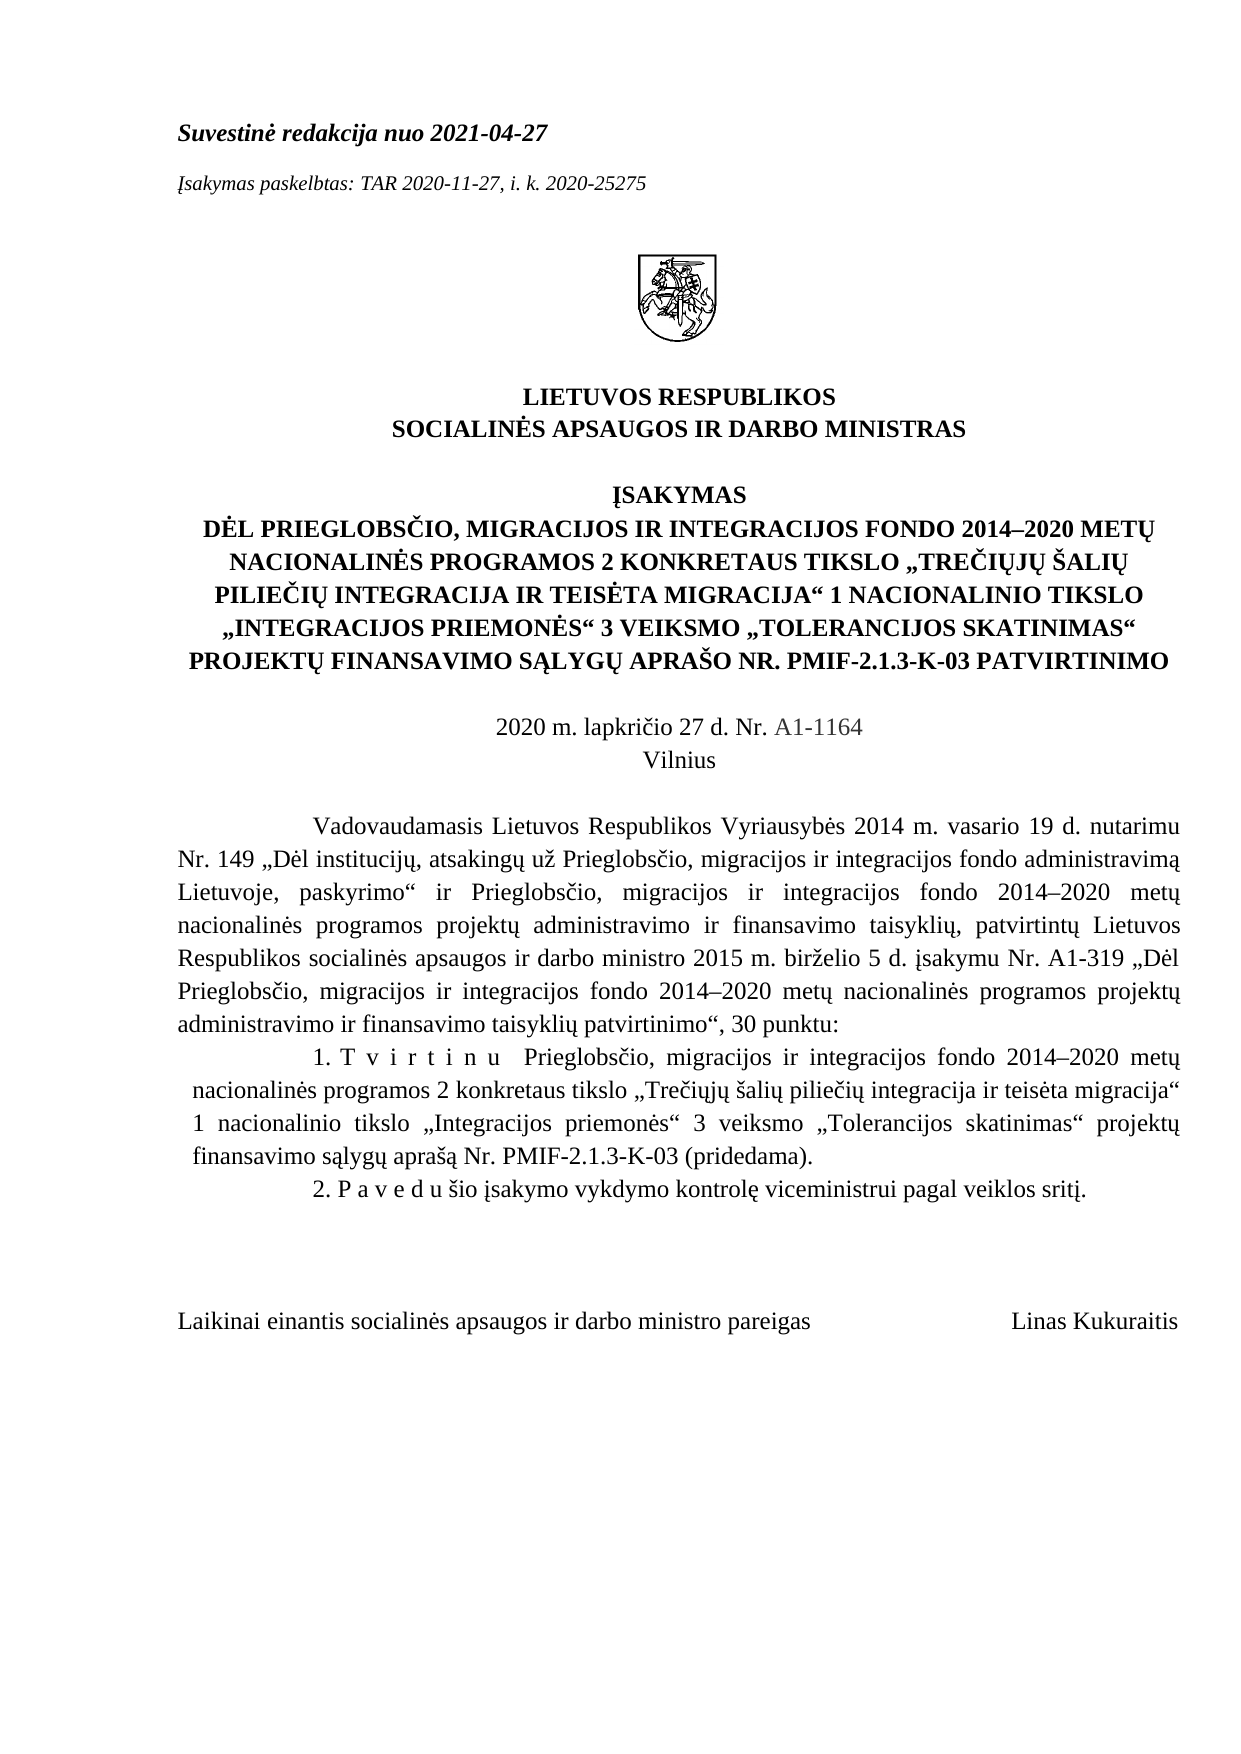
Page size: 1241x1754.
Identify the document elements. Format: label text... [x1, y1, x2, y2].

text 1. T v i r t i n u Prieglobsčio, migracijos ir integracijos fondo 2014–2020 metų nacionalinės programos 2 konkretaus tikslo „Trečiųjų šalių piliečių integracija ir teisėta migracija“ 1 nacionalinio tikslo „Integracijos priemonės“ 3 veiksmo „Tolerancijos skatinimas“ projektų finansavimo sąlygų aprašą Nr. PMIF-2.1.3-K-03 (pridedama). [192, 1042, 1181, 1170]
text DĖL PRIEGLOBSČIO, MIGRACIJOS IR INTEGRACIJOS FONDO 2014–2020 METŲ NACIONALINĖS PROGRAMOS 2 KONKRETAUS TIKSLO „TREČIŲJŲ ŠALIŲ PILIEČIŲ INTEGRACIJA IR TEISĖTA MIGRACIJA“ 1 NACIONALINIO TIKSLO „INTEGRACIJOS PRIEMONĖS“ 3 VEIKSMO „TOLERANCIJOS SKATINIMAS“ PROJEKTŲ FINANSAVIMO SĄLYGŲ APRAŠO NR. PMIF-2.1.3-K-03 PATVIRTINIMO [177, 514, 1181, 674]
text SOCIALINĖS APSAUGOS IR DARBO MINISTRAS [177, 414, 1181, 443]
text Laikinai einantis socialinės apsaugos ir darbo ministro pareigas Linas Kukuraitis [177, 1306, 1181, 1335]
text Įsakymas paskelbtas: TAR 2020-11-27, i. k. 2020-25275 [177, 171, 1181, 195]
text Suvestinė redakcija nuo 2021-04-27 [177, 118, 1181, 147]
text 2020 m. lapkričio 27 d. Nr. A1-1164 [177, 712, 1181, 741]
text ĮSAKYMAS [177, 481, 1181, 509]
text 2. P a v e d u šio įsakymo vykdymo kontrolę viceministrui pagal veiklos sritį. [177, 1174, 1181, 1203]
text Vilnius [177, 745, 1181, 773]
text Vadovaudamasis Lietuvos Respublikos Vyriausybės 2014 m. vasario 19 d. nutarimu Nr. 149 „Dėl institucijų, atsakingų už Prieglobsčio, migracijos ir integracijos fondo administravimą Lietuvoje, paskyrimo“ ir Prieglobsčio, migracijos ir integracijos fondo 2014–2020 metų nacionalinės programos projektų administravimo ir finansavimo taisyklių, patvirtintų Lietuvos Respublikos socialinės apsaugos ir darbo ministro 2015 m. birželio 5 d. įsakymu Nr. A1-319 „Dėl Prieglobsčio, migracijos ir integracijos fondo 2014–2020 metų nacionalinės programos projektų administravimo ir finansavimo taisyklių patvirtinimo“, 30 punktu: [177, 811, 1181, 1038]
text LIETUVOS RESPUBLIKOS [177, 382, 1181, 410]
